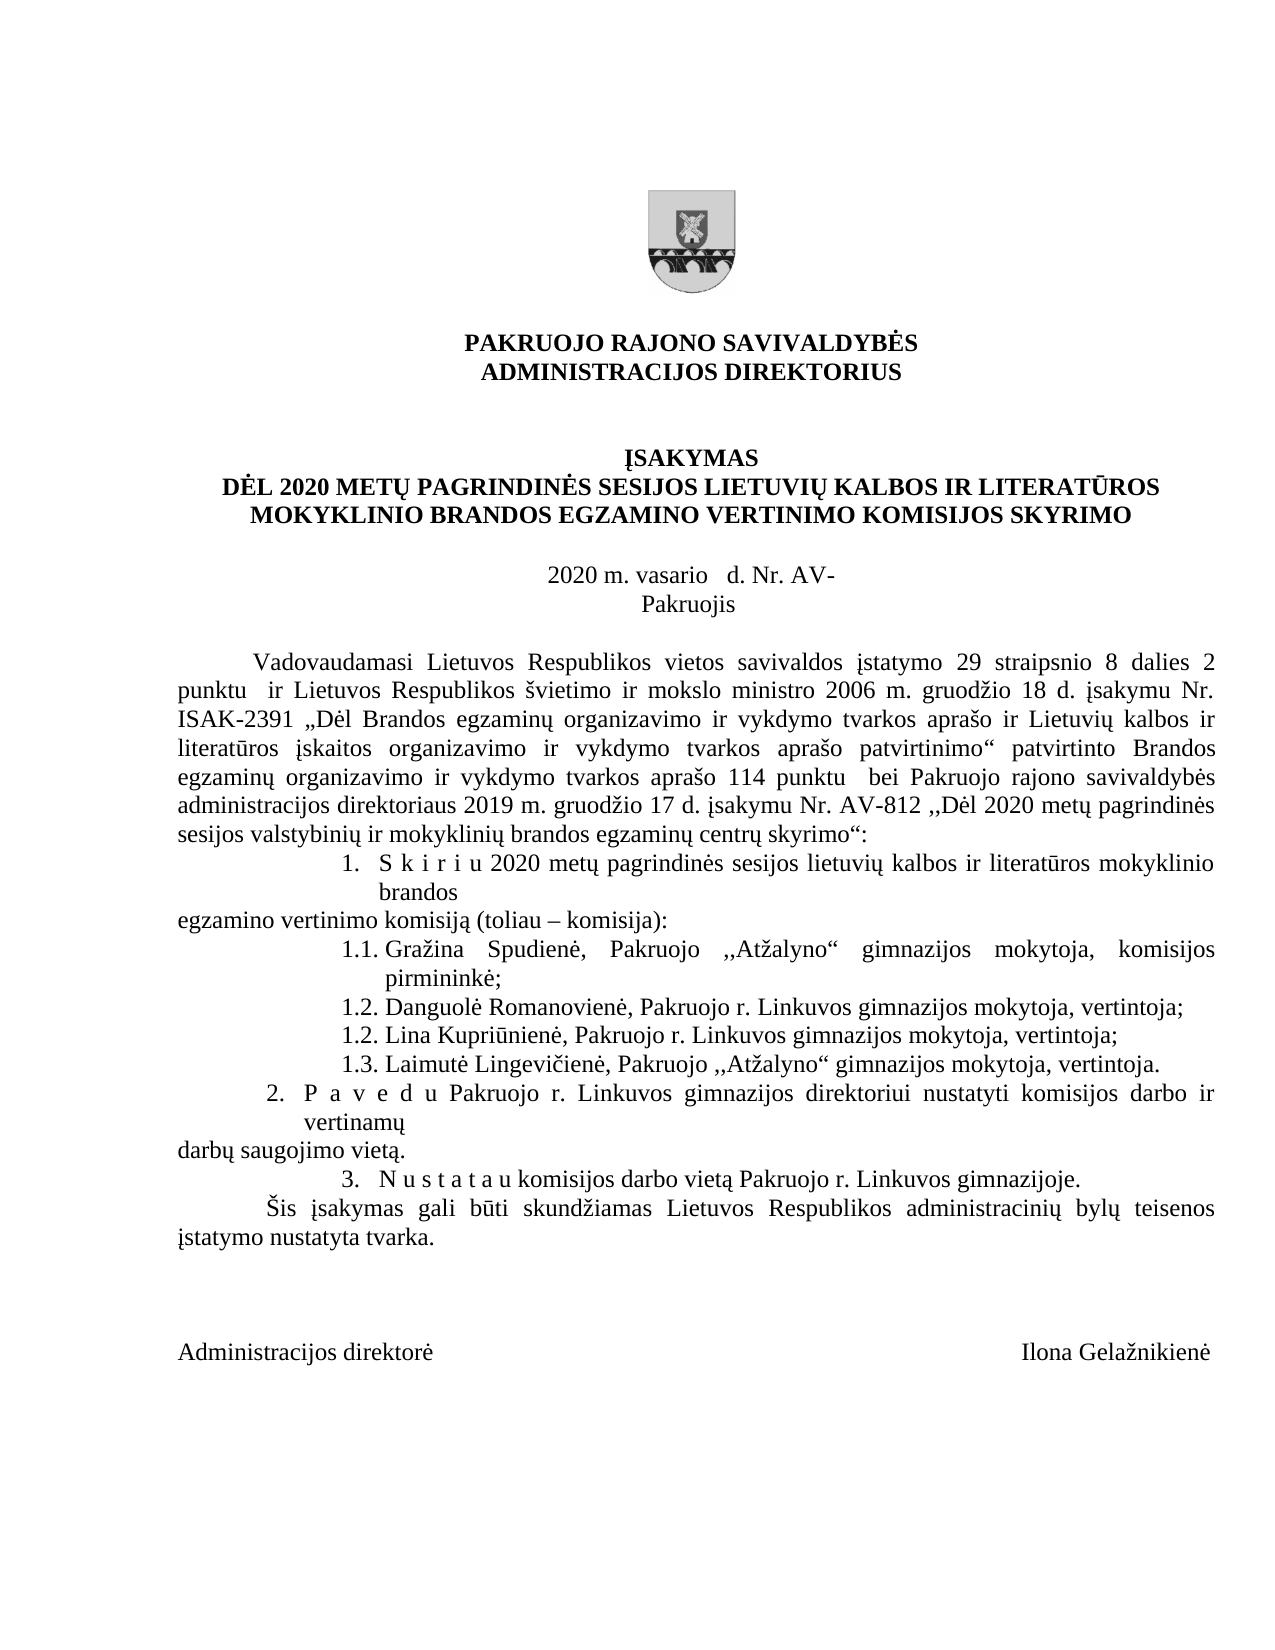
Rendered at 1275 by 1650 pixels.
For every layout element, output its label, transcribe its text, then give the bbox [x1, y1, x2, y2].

text Šis įsakymas gali būti skundžiamas Lietuvos Respublikos administracinių bylų teisenos įstatymo nustatyta tvarka. [177, 1193, 1216, 1251]
table_cell [189, 415, 1194, 443]
list Gražina Spudienė, Pakruojo ,,Atžalyno“ gimnazijos mokytoja, komisijos pirmininkė; [341, 934, 1216, 992]
list Laimutė Lingevičienė, Pakruojo ,,Atžalyno“ gimnazijos mokytoja, vertintoja. [341, 1049, 1216, 1078]
list Danguolė Romanovienė, Pakruojo r. Linkuvos gimnazijos mokytoja, vertintoja; [341, 992, 1216, 1021]
list Lina Kupriūnienė, Pakruojo r. Linkuvos gimnazijos mokytoja, vertintoja; [341, 1021, 1216, 1049]
text darbų saugojimo vietą. [177, 1136, 1216, 1164]
table_header PAKRUOJO RAJONO SAVIVALDYBĖS ADMINISTRACIJOS DIREKTORIUS [189, 177, 1194, 414]
table_cell DĖL 2020 METŲ PAGRINDINĖS SESIJOS LIETUVIŲ KALBOS IR LITERATŪROS MOKYKLINIO BRANDOS EGZAMINO VERTINIMO KOMISIJOS SKYRIMO [189, 472, 1194, 529]
table_cell [189, 529, 1194, 561]
list S k i r i u 2020 metų pagrindinės sesijos lietuvių kalbos ir literatūros mokyklinio brandos [341, 848, 1216, 906]
text egzamino vertinimo komisiją (toliau – komisija): [177, 906, 1216, 934]
list P a v e d u Pakruojo r. Linkuvos gimnazijos direktoriui nustatyti komisijos darbo ir vertinamų [266, 1078, 1216, 1136]
text Vadovaudamasi Lietuvos Respublikos vietos savivaldos įstatymo 29 straipsnio 8 dalies 2 punktu ir Lietuvos Respublikos švietimo ir mokslo ministro 2006 m. gruodžio 18 d. įsakymu Nr. ISAK-2391 „Dėl Brandos egzaminų organizavimo ir vykdymo tvarkos aprašo ir Lietuvių kalbos ir literatūros įskaitos organizavimo ir vykdymo tvarkos aprašo patvirtinimo“ patvirtinto Brandos egzaminų organizavimo ir vykdymo tvarkos aprašo 114 punktu bei Pakruojo rajono savivaldybės administracijos direktoriaus 2019 m. gruodžio 17 d. įsakymu Nr. AV-812 ,,Dėl 2020 metų pagrindinės sesijos valstybinių ir mokyklinių brandos egzaminų centrų skyrimo“: [177, 647, 1216, 848]
table_cell ĮSAKYMAS [189, 443, 1194, 472]
text Administracijos direktorė Ilona Gelažnikienė [177, 1337, 1216, 1366]
table_cell 2020 m. vasario d. Nr. AV- [189, 561, 1194, 589]
table_cell Pakruojis [189, 589, 1194, 647]
list N u s t a t a u komisijos darbo vietą Pakruojo r. Linkuvos gimnazijoje. [341, 1164, 1216, 1193]
